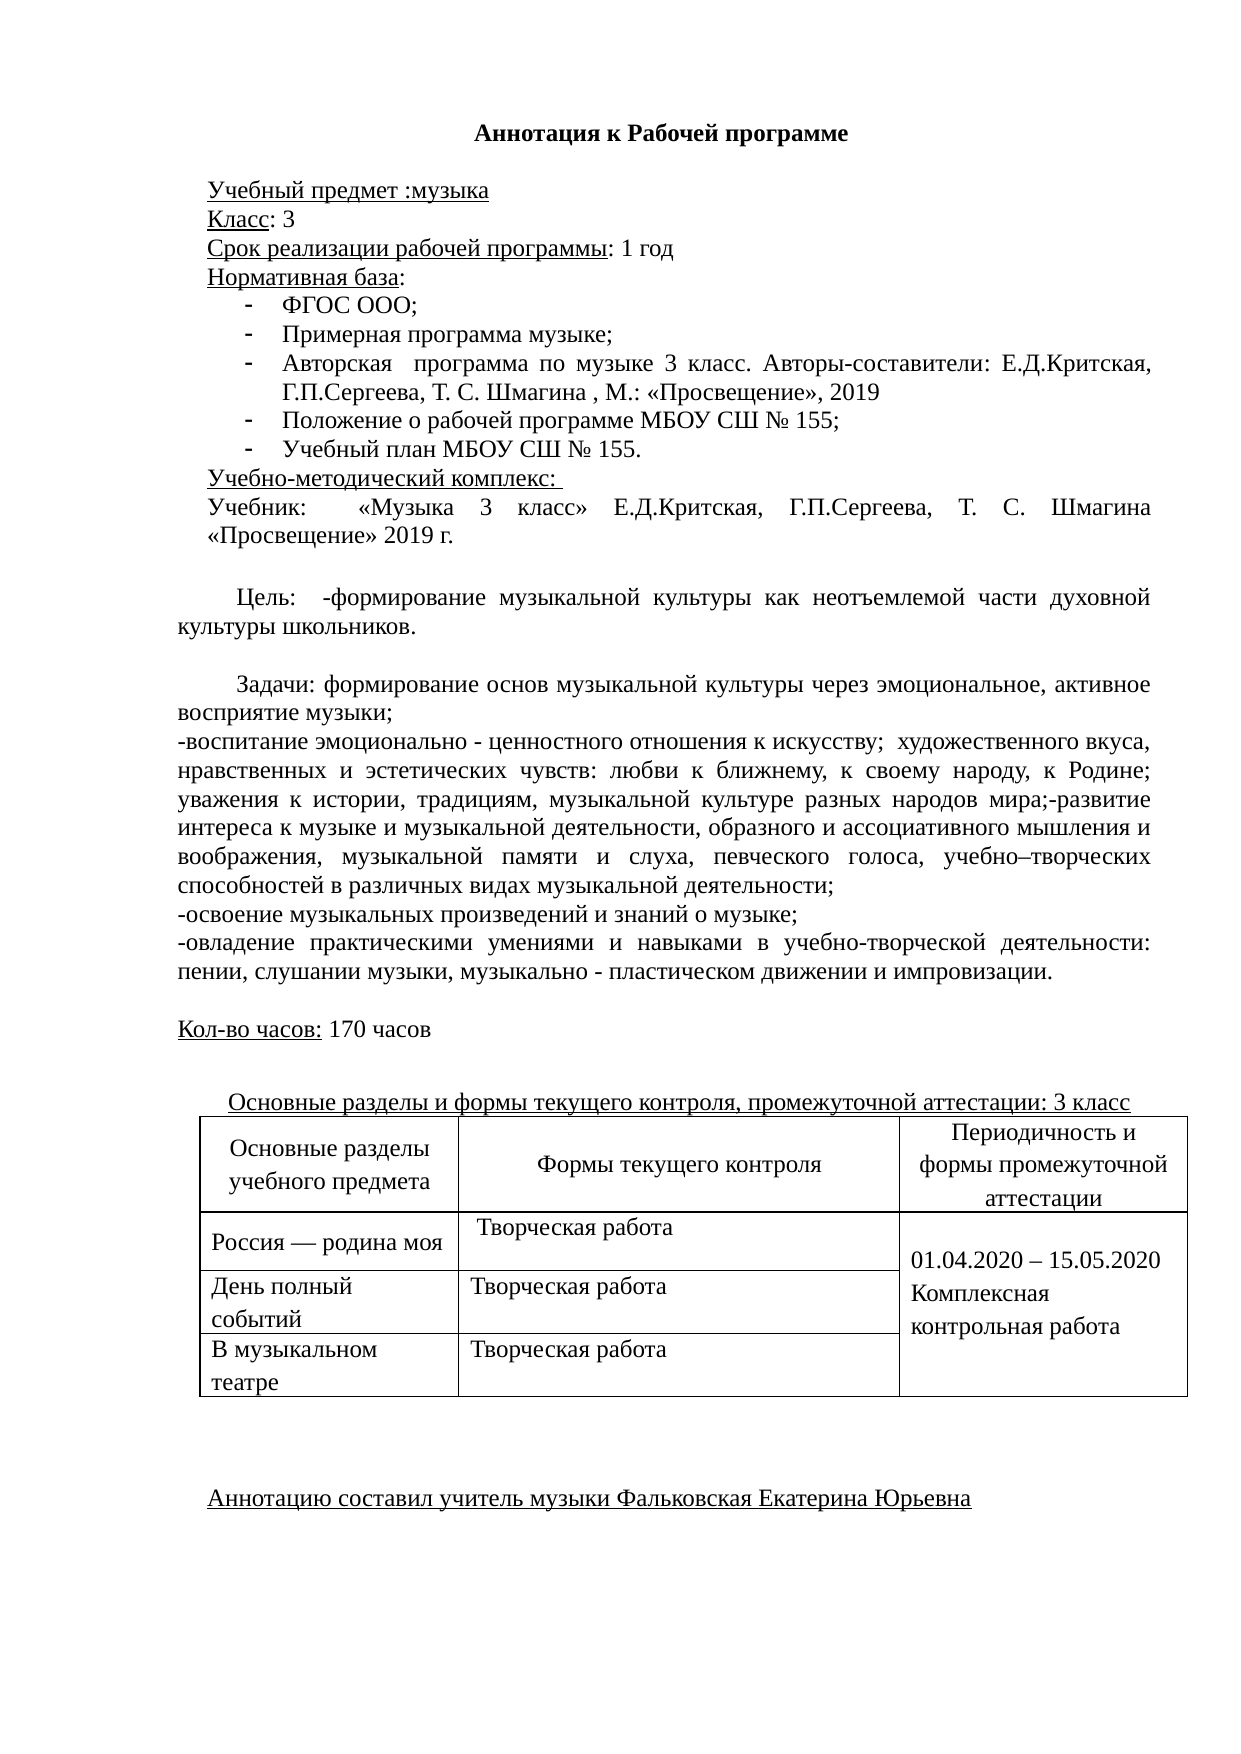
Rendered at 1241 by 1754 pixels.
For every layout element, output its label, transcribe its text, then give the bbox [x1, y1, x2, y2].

table_cell Творческая работа [459, 1334, 899, 1396]
text -овладение практическими умениями и навыками в учебно-творческой деятельности: пении, слушании музыки, музыкально - пластическом движении и импровизации. [177, 927, 1152, 985]
text Учебник: «Музыка 3 класс» Е.Д.Критская, Г.П.Сергеева, Т. С. Шмагина «Просвещение» 2019 г. [207, 492, 1152, 549]
list ФГОС ООО; [244, 291, 1152, 319]
text Основные разделы и формы текущего контроля, промежуточной аттестации: 3 класс [207, 1087, 1152, 1116]
table_header Основные разделы учебного предмета [201, 1117, 458, 1211]
list Примерная программа музыке; [244, 319, 1152, 348]
text Учебный предмет :музыка [207, 176, 1152, 204]
text Цель: -формирование музыкальной культуры как неотъемлемой части духовной культуры школьников. [177, 582, 1152, 640]
text Аннотация к Рабочей программе [177, 118, 1152, 147]
table_cell Россия — родина моя [201, 1213, 458, 1270]
text Учебно-методический комплекс: [207, 463, 1152, 492]
text Класс: 3 [207, 204, 1152, 233]
table_header Периодичность и формы промежуточной аттестации [900, 1117, 1187, 1211]
table_cell 01.04.2020 – 15.05.2020 Комплексная контрольная работа [900, 1213, 1187, 1396]
list Положение о рабочей программе МБОУ СШ № 155; [244, 406, 1152, 434]
text Задачи: формирование основ музыкальной культуры через эмоциональное, активное восприятие музыки; [177, 669, 1152, 726]
table_cell День полный событий [201, 1271, 458, 1333]
text -воспитание эмоционально - ценностного отношения к искусству; художественного вкуса, нравственных и эстетических чувств: любви к ближнему, к своему народу, к Родине; уважения к истории, традициям, музыкальной культуре разных народов мира;-развитие интереса к музыке и музыкальной деятельности, образного и ассоциативного мышления и воображения, музыкальной памяти и слуха, певческого голоса, учебно–творческих способностей в различных видах музыкальной деятельности; [177, 726, 1152, 899]
table_cell Творческая работа [459, 1213, 899, 1270]
table_header Формы текущего контроля [459, 1117, 899, 1211]
table_cell Творческая работа [459, 1271, 899, 1333]
table_cell В музыкальном театре [201, 1334, 458, 1396]
text Аннотацию составил учитель музыки Фальковская Екатерина Юрьевна [207, 1483, 1152, 1512]
list Авторская программа по музыке 3 класс. Авторы-составители: Е.Д.Критская, Г.П.Сергеева, Т. С. Шмагина , М.: «Просвещение», 2019 [244, 348, 1152, 406]
text Кол-во часов: 170 часов [177, 1014, 1152, 1042]
text Срок реализации рабочей программы: 1 год [207, 233, 1152, 262]
text Нормативная база: [207, 262, 1152, 291]
list Учебный план МБОУ СШ № 155. [244, 434, 1152, 463]
text -освоение музыкальных произведений и знаний о музыке; [177, 899, 1152, 927]
